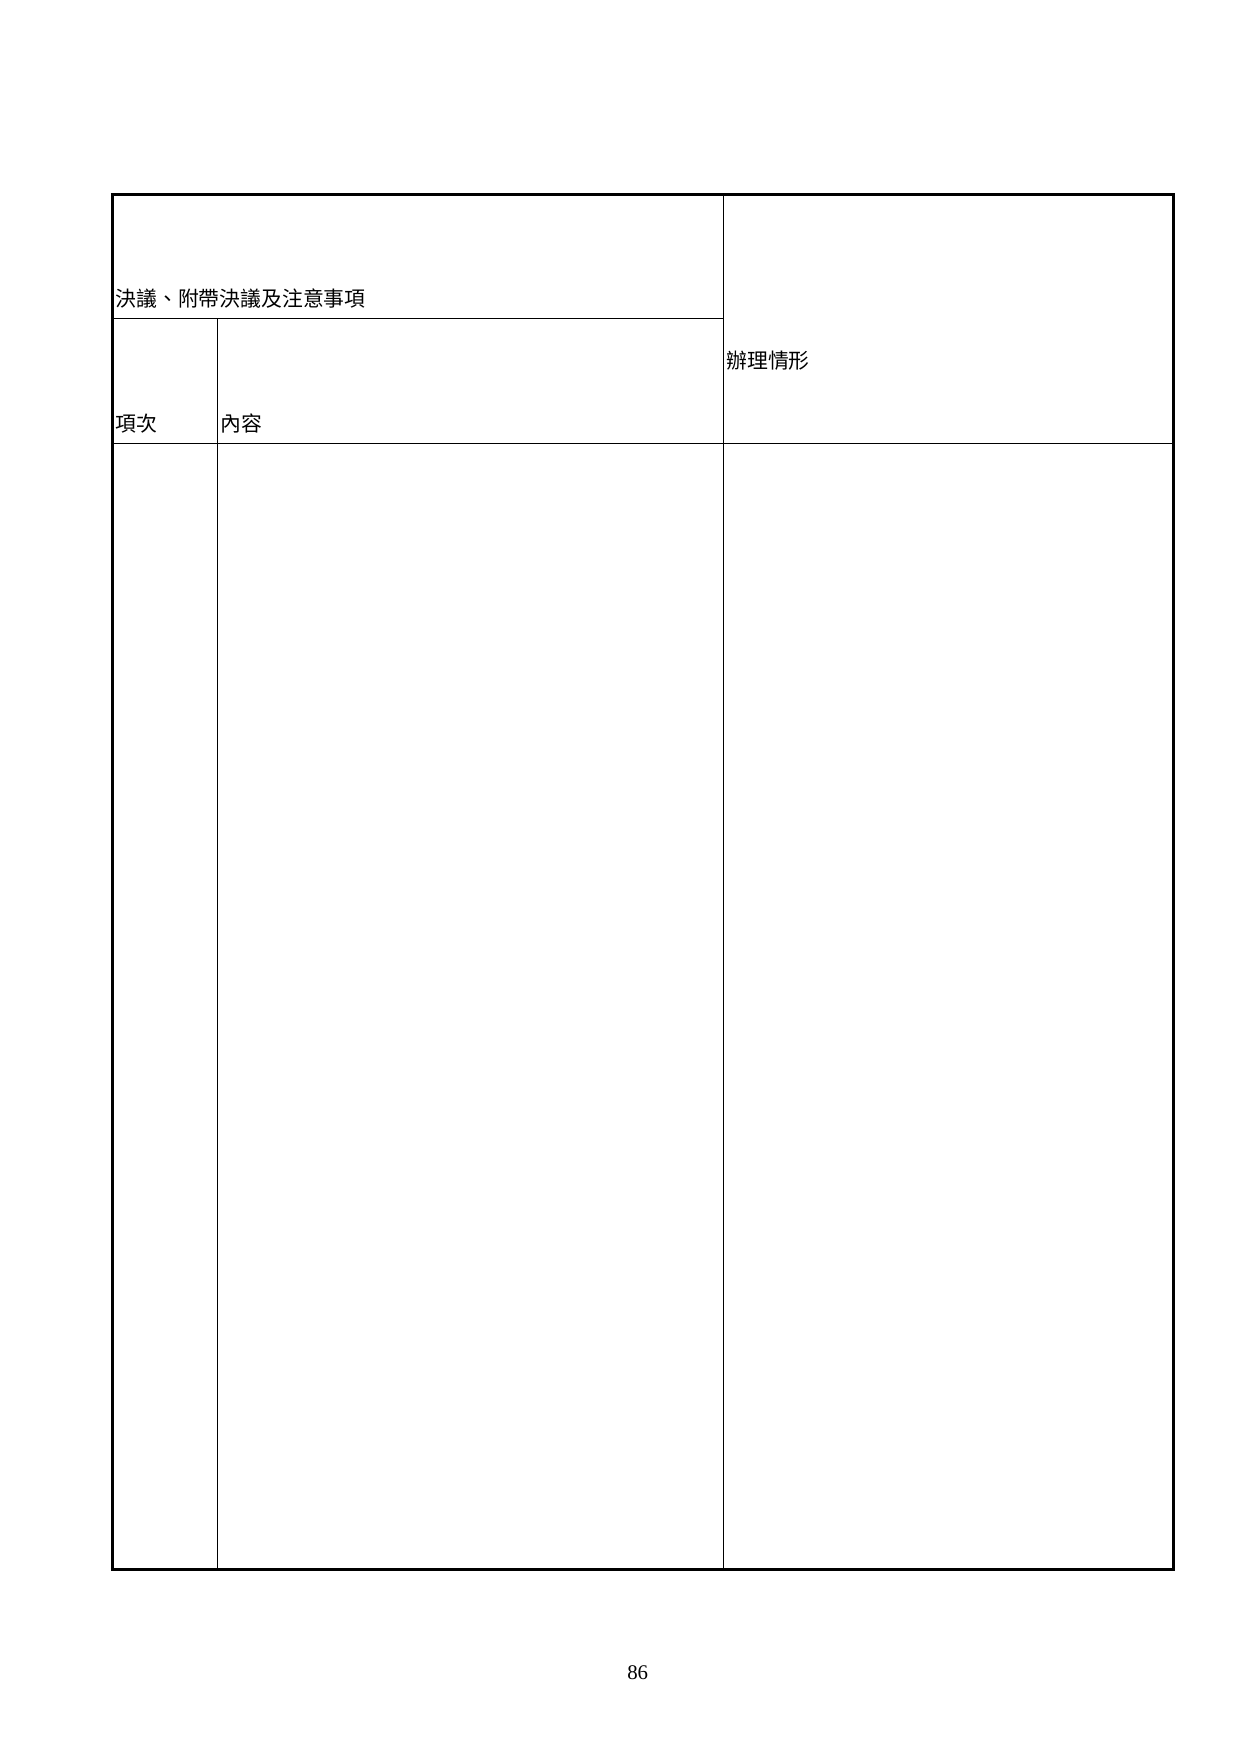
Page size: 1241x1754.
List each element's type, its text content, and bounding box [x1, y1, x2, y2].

table_cell 項次 [114, 319, 217, 443]
table_cell [724, 444, 1172, 1568]
table_cell 內容 [218, 319, 723, 443]
table_header 辦理情形 [724, 196, 1172, 443]
table_header 決議、附帶決議及注意事項 [114, 196, 723, 318]
table_cell [218, 444, 723, 1568]
table_cell [114, 444, 217, 1568]
